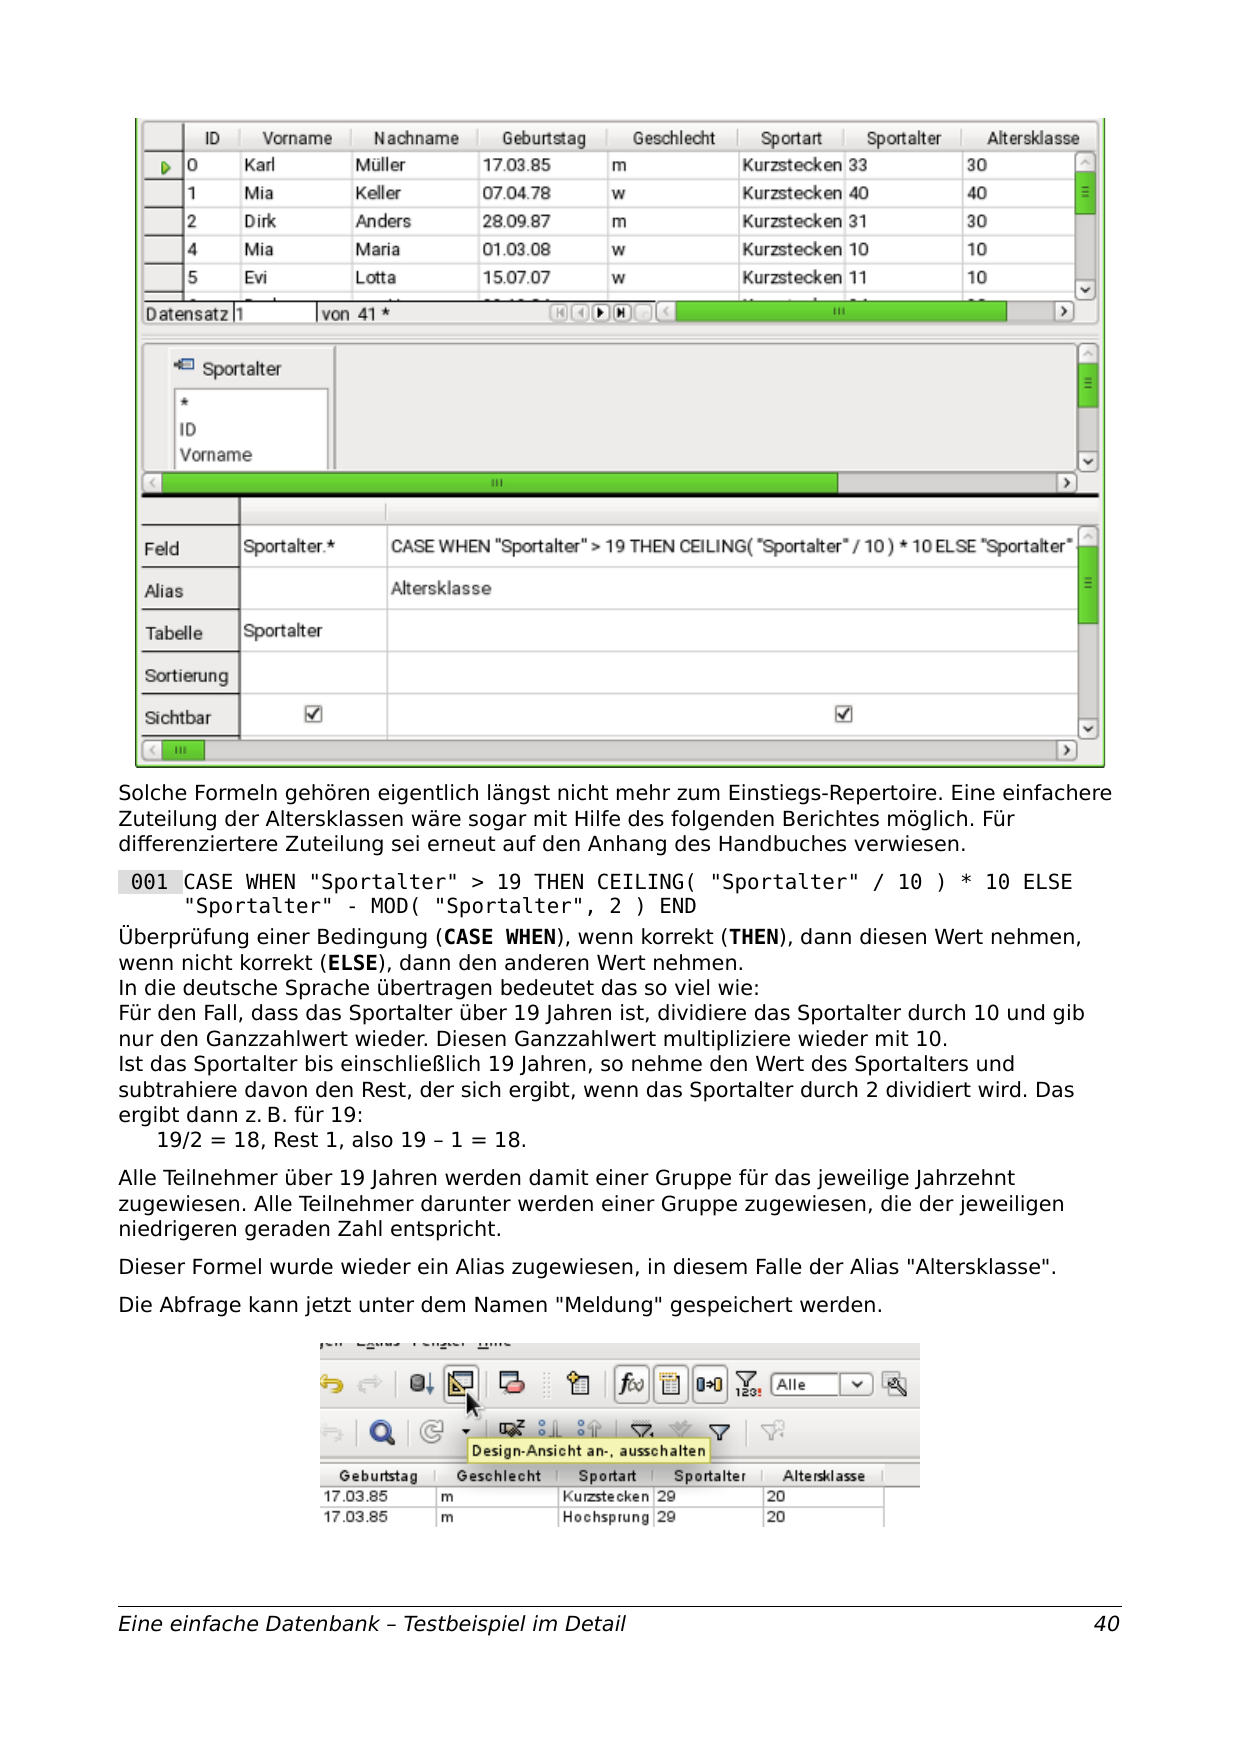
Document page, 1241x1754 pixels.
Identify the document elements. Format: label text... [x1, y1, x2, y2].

picture [135, 118, 1106, 768]
text Überprüfung einer Bedingung (CASE WHEN), wenn korrekt (THEN), dann diesen Wert nehmen, wenn nicht korrekt (ELSE), dann den anderen Wert nehmen. In die deutsche Sprache übertragen bedeutet das so viel wie: Für den Fall, dass das Sportalter über 19 Jahren ist, dividiere das Sportalter durch 10 und gib nur den Ganzzahlwert wieder. Diesen Ganzzahlwert multipliziere wieder mit 10. Ist das Sportalter bis einschließlich 19 Jahren, so nehme den Wert des Sportalters und subtrahiere davon den Rest, der sich ergibt, wenn das Sportalter durch 2 dividiert wird. Das ergibt dann z. B. für 19: 19/2 = 18, Rest 1, also 19 – 1 = 18. [118, 925, 1122, 1153]
text Alle Teilnehmer über 19 Jahren werden damit einer Gruppe für das jeweilige Jahrzehnt zugewiesen. Alle Teilnehmer darunter werden einer Gruppe zugewiesen, die der jeweiligen niedrigeren geraden Zahl entspricht. [118, 1166, 1122, 1241]
list CASE WHEN "Sportalter" > 19 THEN CEILING( "Sportalter" / 10 ) * 10 ELSE "Sportalter" - MOD( "Sportalter", 2 ) END [118, 870, 1122, 919]
text Dieser Formel wurde wieder ein Alias zugewiesen, in diesem Falle der Alias "Altersklasse". [118, 1255, 1122, 1279]
text Solche Formeln gehören eigentlich längst nicht mehr zum Einstiegs-Repertoire. Eine einfachere Zuteilung der Altersklassen wäre sogar mit Hilfe des folgenden Berichtes möglich. Für differenziertere Zuteilung sei erneut auf den Anhang des Handbuches verwiesen. [118, 781, 1122, 856]
picture [320, 1343, 920, 1527]
text Die Abfrage kann jetzt unter dem Namen "Meldung" gespeichert werden. [118, 1293, 1122, 1317]
